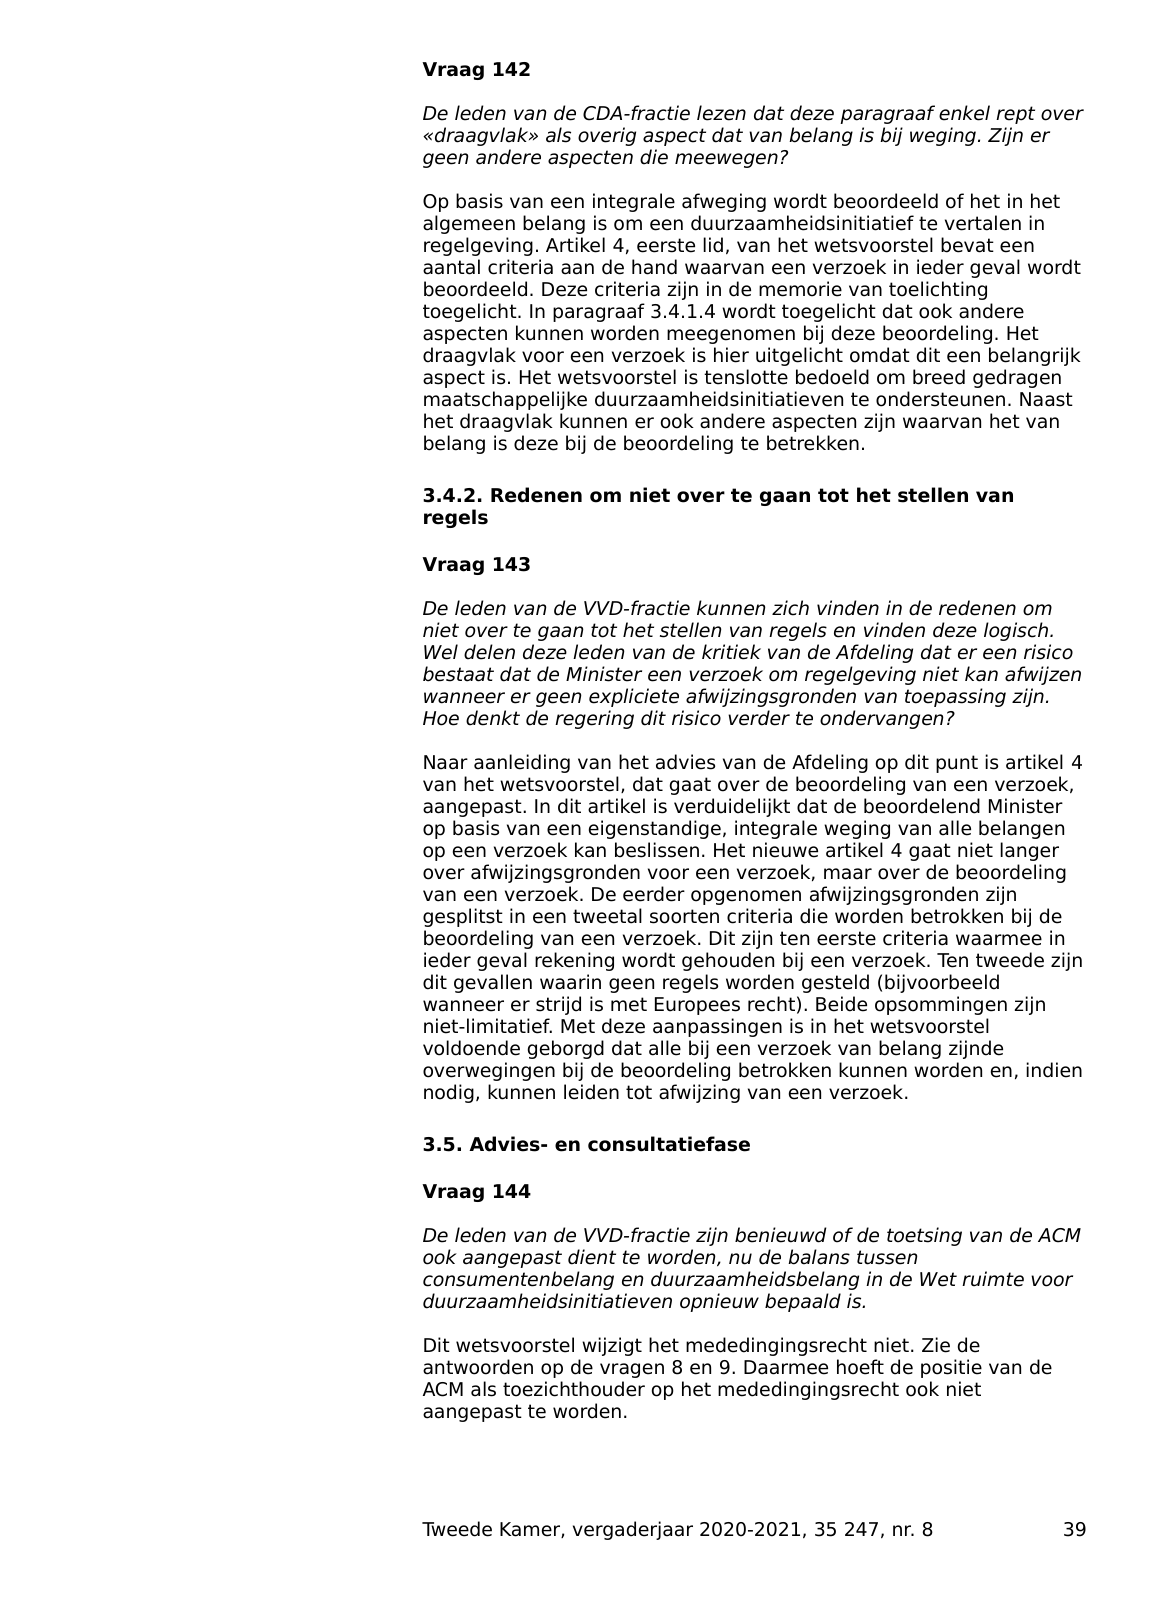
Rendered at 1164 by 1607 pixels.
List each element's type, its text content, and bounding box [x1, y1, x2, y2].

text Op basis van een integrale afweging wordt beoordeeld of het in het algemeen belang is om een duurzaamheidsinitiatief te vertalen in regelgeving. Artikel 4, eerste lid, van het wetsvoorstel bevat een aantal criteria aan de hand waarvan een verzoek in ieder geval wordt beoordeeld. Deze criteria zijn in de memorie van toelichting toegelicht. In paragraaf 3.4.1.4 wordt toegelicht dat ook andere aspecten kunnen worden meegenomen bij deze beoordeling. Het draagvlak voor een verzoek is hier uitgelicht omdat dit een belangrijk aspect is. Het wetsvoorstel is tenslotte bedoeld om breed gedragen maatschappelijke duurzaamheidsinitiatieven te ondersteunen. Naast het draagvlak kunnen er ook andere aspecten zijn waarvan het van belang is deze bij de beoordeling te betrekken. [422, 191, 1087, 455]
subtitle Vraag 142 [422, 59, 1087, 81]
subtitle Vraag 144 [422, 1181, 1087, 1203]
text De leden van de VVD-fractie zijn benieuwd of de toetsing van de ACM ook aangepast dient te worden, nu de balans tussen consumentenbelang en duurzaamheidsbelang in de Wet ruimte voor duurzaamheidsinitiatieven opnieuw bepaald is. [422, 1225, 1087, 1313]
subtitle Vraag 143 [422, 554, 1087, 576]
text Dit wetsvoorstel wijzigt het mededingingsrecht niet. Zie de antwoorden op de vragen 8 en 9. Daarmee hoeft de positie van de ACM als toezichthouder op het mededingingsrecht ook niet aangepast te worden. [422, 1335, 1087, 1423]
text Naar aanleiding van het advies van de Afdeling op dit punt is artikel 4 van het wetsvoorstel, dat gaat over de beoordeling van een verzoek, aangepast. In dit artikel is verduidelijkt dat de beoordelend Minister op basis van een eigenstandige, integrale weging van alle belangen op een verzoek kan beslissen. Het nieuwe artikel 4 gaat niet langer over afwijzingsgronden voor een verzoek, maar over de beoordeling van een verzoek. De eerder opgenomen afwijzingsgronden zijn gesplitst in een tweetal soorten criteria die worden betrokken bij de beoordeling van een verzoek. Dit zijn ten eerste criteria waarmee in ieder geval rekening wordt gehouden bij een verzoek. Ten tweede zijn dit gevallen waarin geen regels worden gesteld (bijvoorbeeld wanneer er strijd is met Europees recht). Beide opsommingen zijn niet-limitatief. Met deze aanpassingen is in het wetsvoorstel voldoende geborgd dat alle bij een verzoek van belang zijnde overwegingen bij de beoordeling betrokken kunnen worden en, indien nodig, kunnen leiden tot afwijzing van een verzoek. [422, 752, 1087, 1104]
subtitle 3.4.2. Redenen om niet over te gaan tot het stellen van regels [422, 485, 1087, 529]
text De leden van de VVD-fractie kunnen zich vinden in de redenen om niet over te gaan tot het stellen van regels en vinden deze logisch. Wel delen deze leden van de kritiek van de Afdeling dat er een risico bestaat dat de Minister een verzoek om regelgeving niet kan afwijzen wanneer er geen expliciete afwijzingsgronden van toepassing zijn. Hoe denkt de regering dit risico verder te ondervangen? [422, 598, 1087, 730]
text De leden van de CDA-fractie lezen dat deze paragraaf enkel rept over «draagvlak» als overig aspect dat van belang is bij weging. Zijn er geen andere aspecten die meewegen? [422, 103, 1087, 169]
subtitle 3.5. Advies- en consultatiefase [422, 1134, 1087, 1156]
